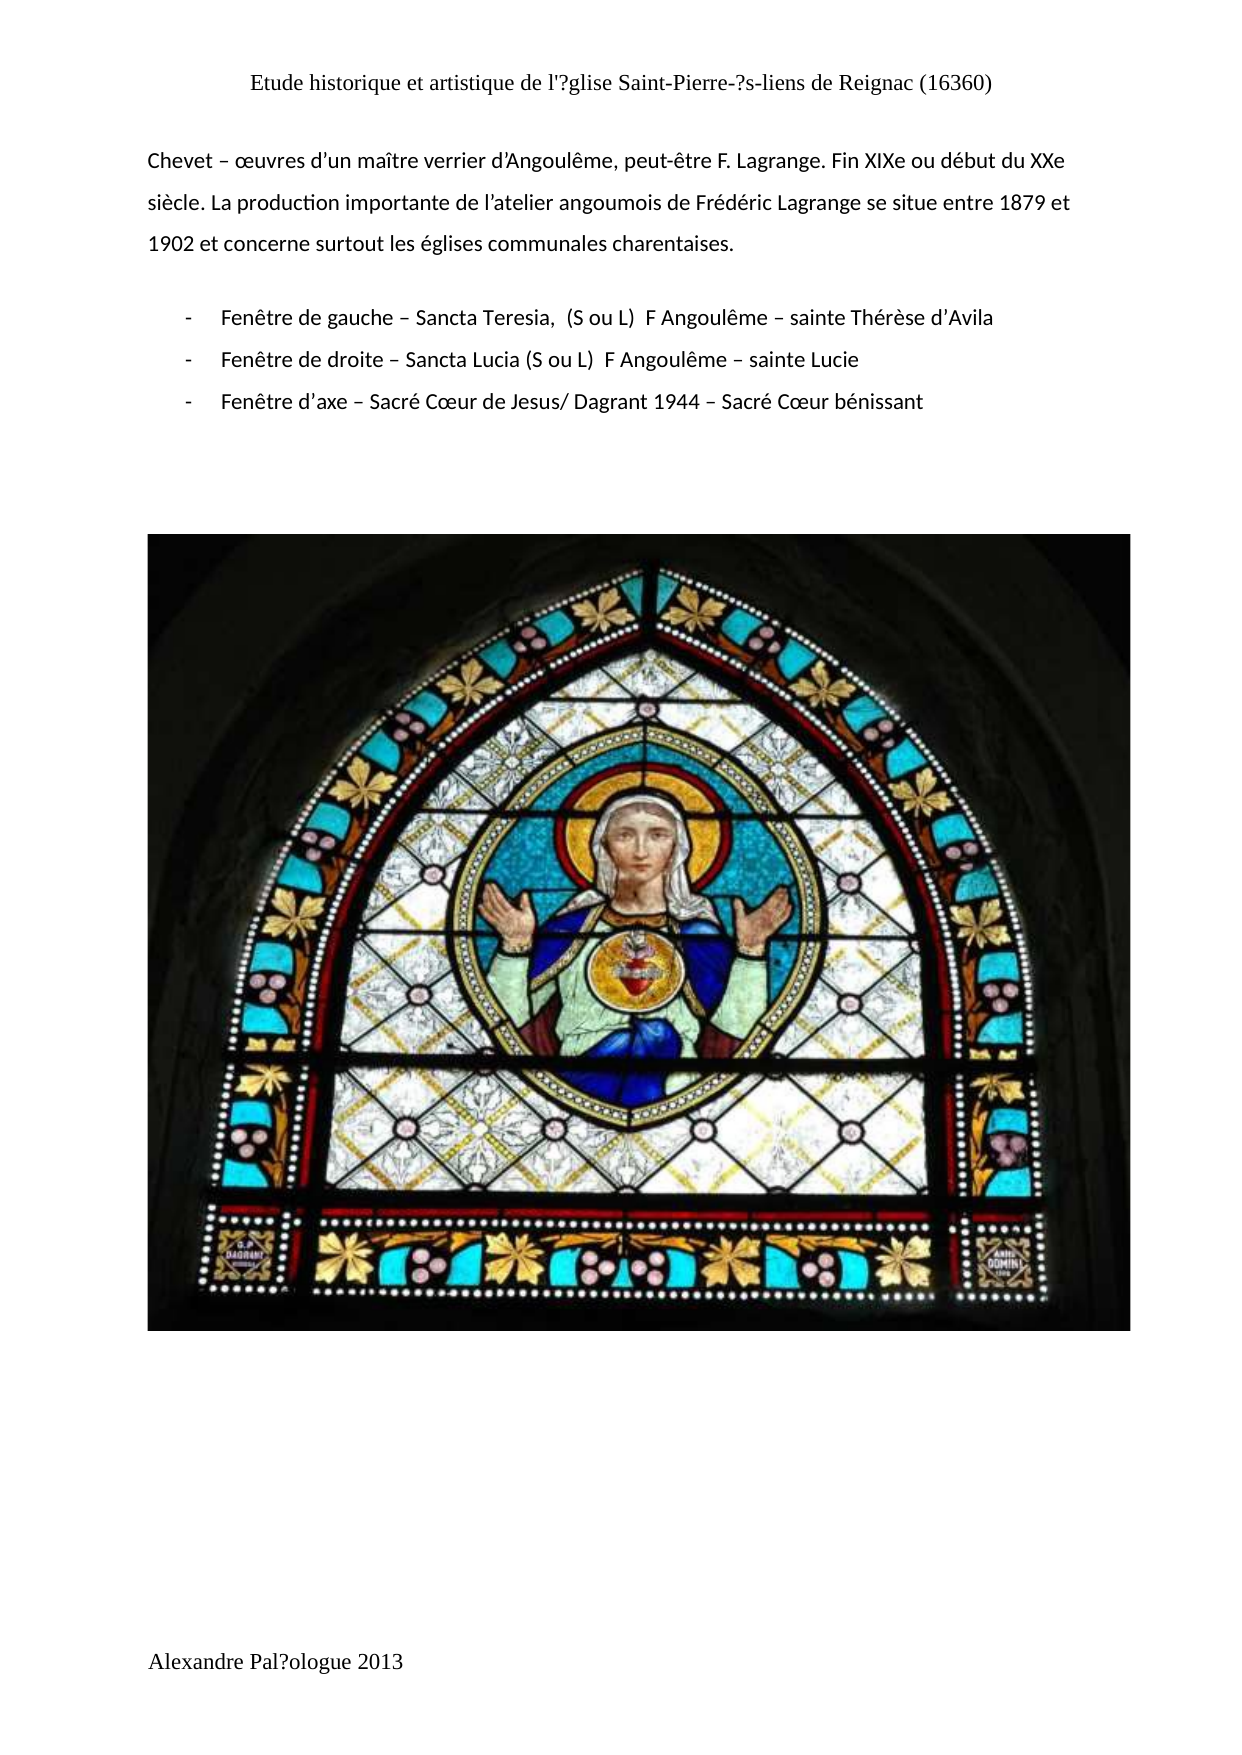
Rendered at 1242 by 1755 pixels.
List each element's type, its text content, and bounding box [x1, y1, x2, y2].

text Chevet – œuvres d’un maître verrier d’Angoulême, peut-être F. Lagrange. Fin XIXe ou début du XXe siècle. La production importante de l’atelier angoumois de Frédéric Lagrange se situe entre 1879 et [147, 146, 1078, 216]
text - Fenêtre d’axe – Sacré Cœur de Jesus/ Dagrant 1944 – Sacré Cœur bénissant [185, 387, 1144, 416]
text - Fenêtre de droite – Sancta Lucia (S ou L) F Angoulême – sainte Lucie [185, 345, 1144, 373]
text - Fenêtre de gauche – Sancta Teresia, (S ou L) F Angoulême – sainte Thérèse d’Avila [185, 303, 1144, 331]
picture [147, 534, 1131, 1331]
text 1902 et concerne surtout les églises communales charentaises. [147, 230, 1144, 258]
